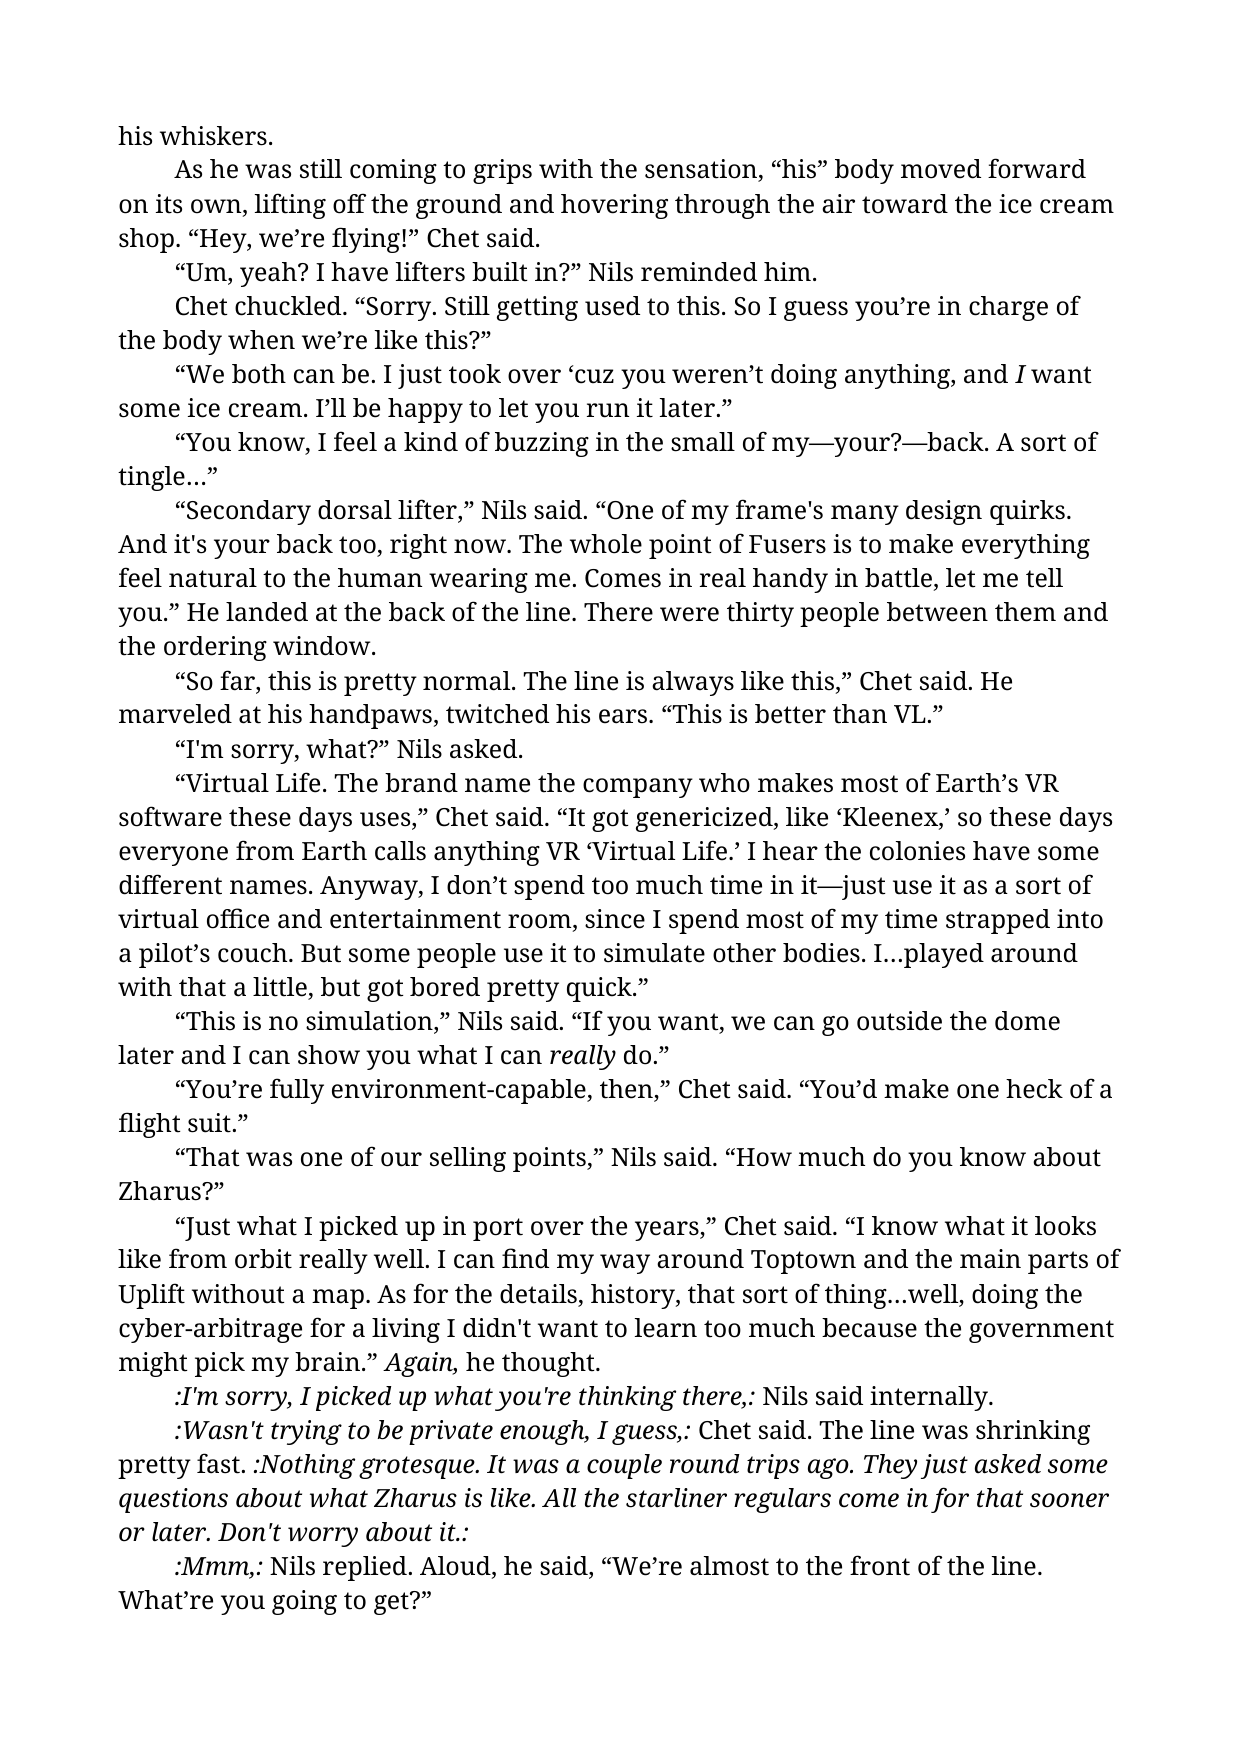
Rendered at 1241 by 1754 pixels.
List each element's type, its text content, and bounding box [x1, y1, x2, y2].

text “You know, I feel a kind of buzzing in the small of my—your?—back. A sort of tingle…” [118, 425, 1122, 493]
text As he was still coming to grips with the sensation, “his” body moved forward on its own, lifting off the ground and hovering through the air toward the ice cream shop. “Hey, we’re flying!” Chet said. [118, 152, 1122, 254]
text his whiskers. [118, 118, 1122, 152]
text Chet chuckled. “Sorry. Still getting used to this. So I guess you’re in charge of the body when we’re like this?” [118, 288, 1122, 357]
text “Um, yeah? I have lifters built in?” Nils reminded him. [118, 254, 1122, 288]
text “That was one of our selling points,” Nils said. “How much do you know about Zharus?” [118, 1140, 1122, 1208]
text “Virtual Life. The brand name the company who makes most of Earth’s VR software these days uses,” Chet said. “It got genericized, like ‘Kleenex,’ so these days everyone from Earth calls anything VR ‘Virtual Life.’ I hear the colonies have some different names. Anyway, I don’t spend too much time in it—just use it as a sort of virtual office and entertainment room, since I spend most of my time strapped into a pilot’s couch. But some people use it to simulate other bodies. I…played around with that a little, but got bored pretty quick.” [118, 765, 1122, 1004]
text :Wasn't trying to be private enough, I guess,: Chet said. The line was shrinking pretty fast. :Nothing grotesque. It was a couple round trips ago. They just asked some questions about what Zharus is like. All the starliner regulars come in for that sooner or later. Don't worry about it.: [118, 1412, 1122, 1549]
text “We both can be. I just took over ‘cuz you weren’t doing anything, and I want some ice cream. I’ll be happy to let you run it later.” [118, 357, 1122, 425]
text “So far, this is pretty normal. The line is always like this,” Chet said. He marveled at his handpaws, twitched his ears. “This is better than VL.” [118, 663, 1122, 731]
text “Secondary dorsal lifter,” Nils said. “One of my frame's many design quirks. And it's your back too, right now. The whole point of Fusers is to make everything feel natural to the human wearing me. Comes in real handy in battle, let me tell you.” He landed at the back of the line. There were thirty people between them and the ordering window. [118, 493, 1122, 663]
text :I'm sorry, I picked up what you're thinking there,: Nils said internally. [118, 1378, 1122, 1412]
text “This is no simulation,” Nils said. “If you want, we can go outside the dome later and I can show you what I can really do.” [118, 1004, 1122, 1072]
text “I'm sorry, what?” Nils asked. [118, 731, 1122, 765]
text :Mmm,: Nils replied. Aloud, he said, “We’re almost to the front of the line. What’re you going to get?” [118, 1549, 1122, 1617]
text “Just what I picked up in port over the years,” Chet said. “I know what it looks like from orbit really well. I can find my way around Toptown and the main parts of Uplift without a map. As for the details, history, that sort of thing…well, doing the cyber-arbitrage for a living I didn't want to learn too much because the government might pick my brain.” Again, he thought. [118, 1208, 1122, 1378]
text “You’re fully environment-capable, then,” Chet said. “You’d make one heck of a flight suit.” [118, 1072, 1122, 1140]
